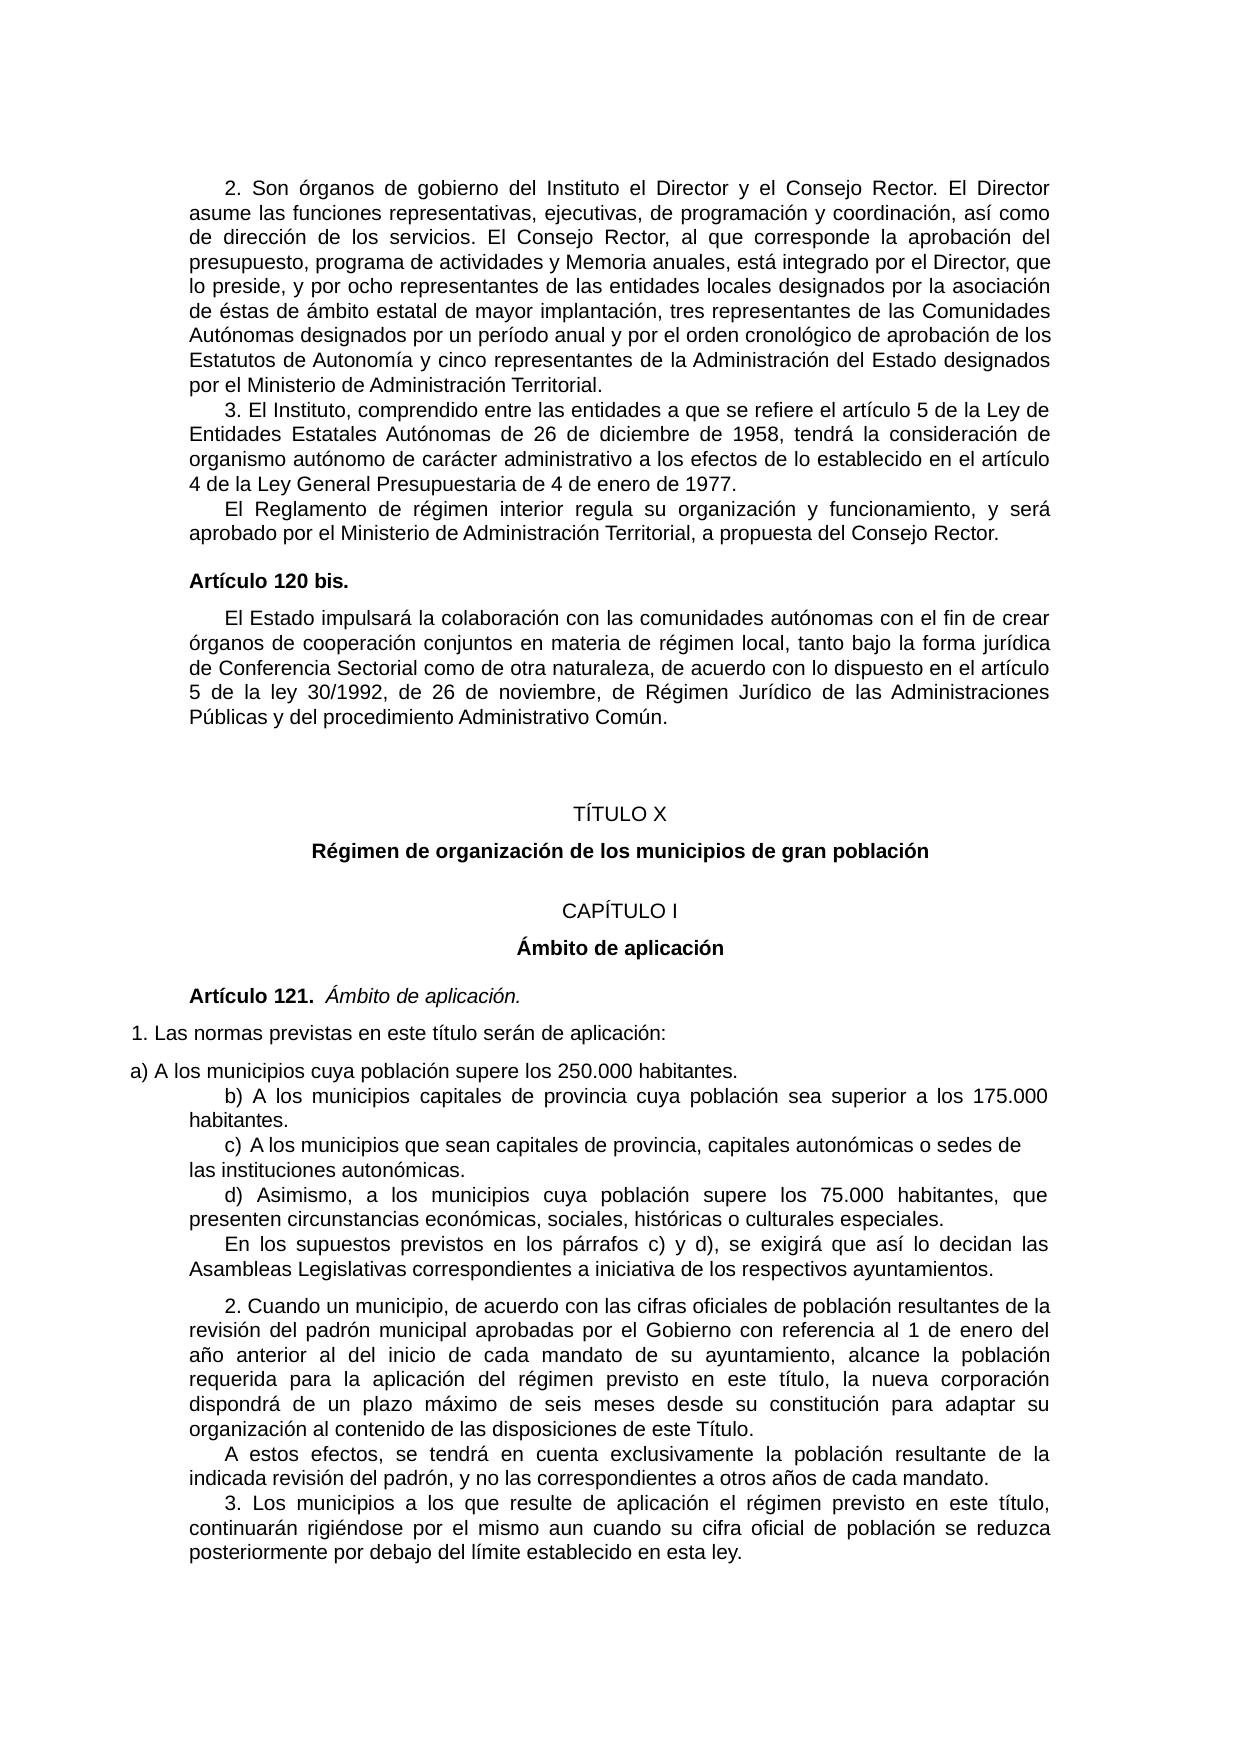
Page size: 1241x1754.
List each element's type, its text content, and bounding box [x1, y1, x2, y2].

text TÍTULO X [390, 802, 851, 826]
list A los municipios capitales de provincia cuya población sea superior a los 175.000 habitantes. [189, 1084, 1052, 1132]
list El Instituto, comprendido entre las entidades a que se refiere el artículo 5 de la Ley de Entidades Estatales Autónomas de 26 de diciembre de 1958, tendrá la consideración de organismo autónomo de carácter administrativo a los efectos de lo establecido en el artículo 4 de la Ley General Presupuestaria de 4 de enero de 1977. [189, 398, 1052, 495]
list A los municipios cuya población supere los 250.000 habitantes. [130, 1059, 1167, 1083]
list Son órganos de gobierno del Instituto el Director y el Consejo Rector. El Director asume las funciones representativas, ejecutivas, de programación y coordinación, así como de dirección de los servicios. El Consejo Rector, al que corresponde la aprobación del presupuesto, programa de actividades y Memoria anuales, está integrado por el Director, que lo preside, y por ocho representantes de las entidades locales designados por la asociación de éstas de ámbito estatal de mayor implantación, tres representantes de las Comunidades Autónomas designados por un período anual y por el orden cronológico de aprobación de los Estatutos de Autonomía y cinco representantes de la Administración del Estado designados por el Ministerio de Administración Territorial. [189, 176, 1052, 396]
list Asimismo, a los municipios cuya población supere los 75.000 habitantes, que presenten circunstancias económicas, sociales, históricas o culturales especiales. [189, 1182, 1052, 1231]
text Ámbito de aplicación [390, 936, 851, 960]
text El Reglamento de régimen interior regula su organización y funcionamiento, y será aprobado por el Ministerio de Administración Territorial, a propuesta del Consejo Rector. [189, 496, 1052, 545]
text Régimen de organización de los municipios de gran población [224, 838, 1016, 862]
text El Estado impulsará la colaboración con las comunidades autónomas con el fin de crear órganos de cooperación conjuntos en materia de régimen local, tanto bajo la forma jurídica de Conferencia Sectorial como de otra naturaleza, de acuerdo con lo dispuesto en el artículo 5 de la ley 30/1992, de 26 de noviembre, de Régimen Jurídico de las Administraciones Públicas y del procedimiento Administrativo Común. [189, 606, 1051, 728]
text Artículo 120 bis. [189, 569, 1167, 593]
text A estos efectos, se tendrá en cuenta exclusivamente la población resultante de la indicada revisión del padrón, y no las correspondientes a otros años de cada mandato. [189, 1442, 1051, 1490]
text En los supuestos previstos en los párrafos c) y d), se exigirá que así lo decidan las Asambleas Legislativas correspondientes a iniciativa de los respectivos ayuntamientos. [189, 1232, 1051, 1280]
list Las normas previstas en este título serán de aplicación: [131, 1021, 1167, 1045]
list A los municipios que sean capitales de provincia, capitales autonómicas o sedes de las instituciones autonómicas. [189, 1133, 1052, 1182]
list Los municipios a los que resulte de aplicación el régimen previsto en este título, continuarán rigiéndose por el mismo aun cuando su cifra oficial de población se reduzca posteriormente por debajo del límite establecido en esta ley. [189, 1491, 1051, 1564]
list Cuando un municipio, de acuerdo con las cifras oficiales de población resultantes de la revisión del padrón municipal aprobadas por el Gobierno con referencia al 1 de enero del año anterior al del inicio de cada mandato de su ayuntamiento, alcance la población requerida para la aplicación del régimen previsto en este título, la nueva corporación dispondrá de un plazo máximo de seis meses desde su constitución para adaptar su organización al contenido de las disposiciones de este Título. [189, 1293, 1052, 1440]
text Artículo 121. Ámbito de aplicación. [189, 984, 1167, 1008]
text CAPÍTULO I [390, 899, 851, 923]
